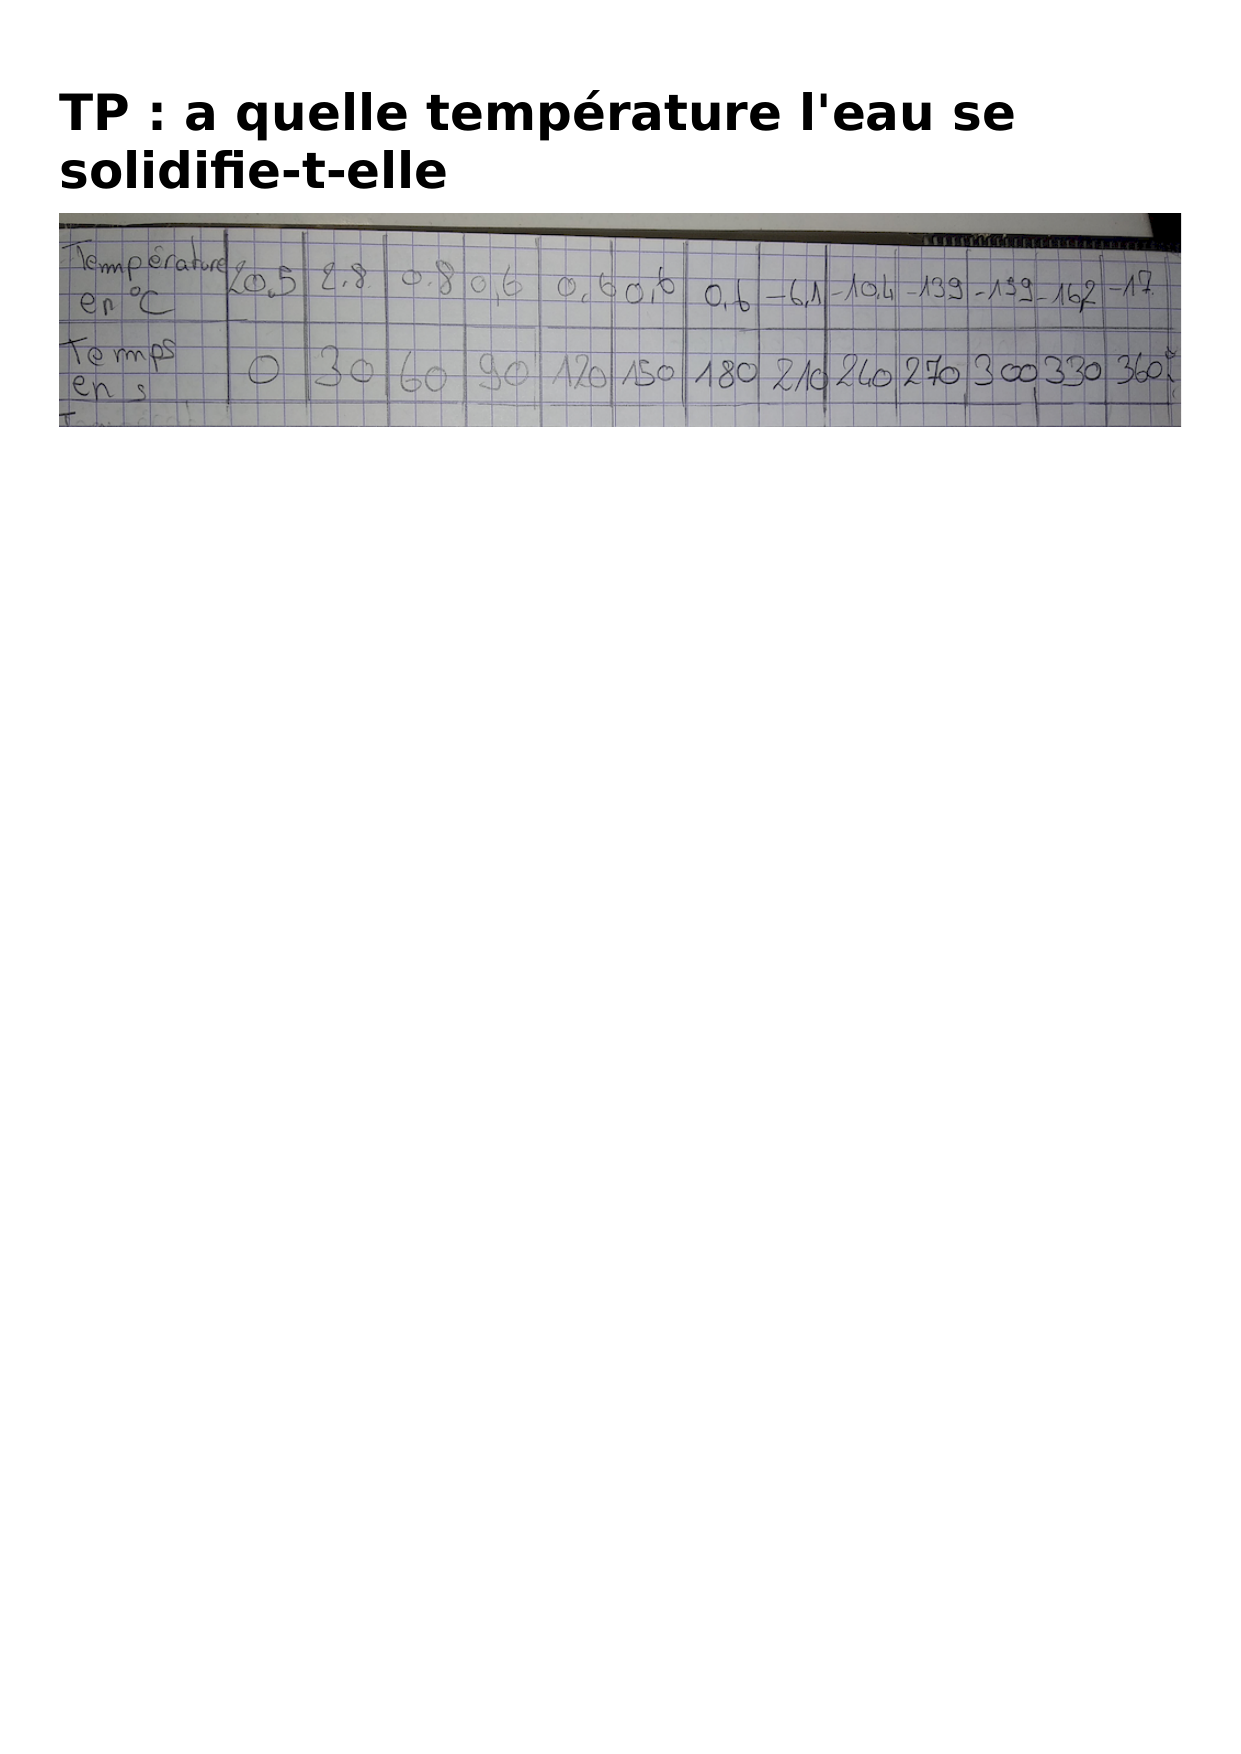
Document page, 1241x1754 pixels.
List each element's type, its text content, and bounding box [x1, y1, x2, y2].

subtitle TP : a quelle température l'eau se solidifie-t-elle [59, 84, 1181, 201]
picture [59, 213, 1182, 427]
